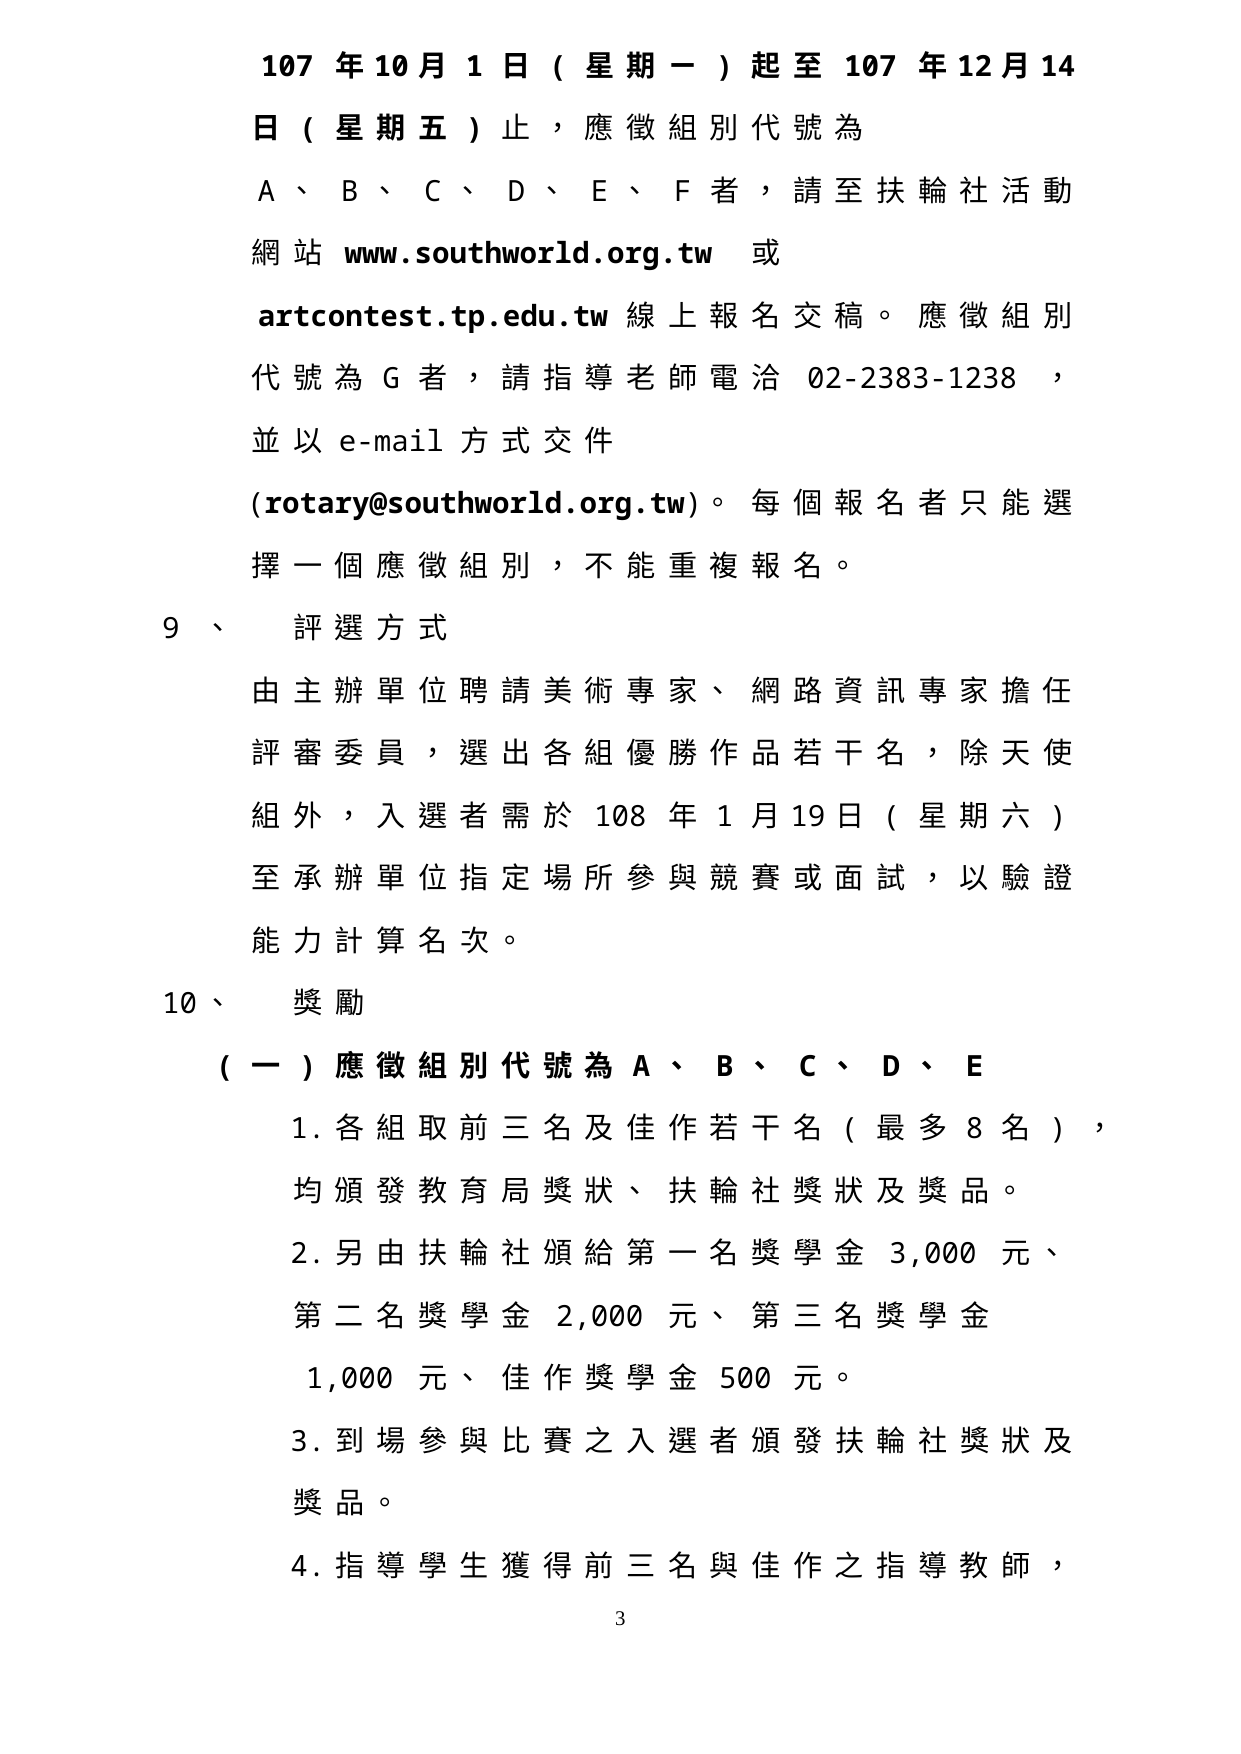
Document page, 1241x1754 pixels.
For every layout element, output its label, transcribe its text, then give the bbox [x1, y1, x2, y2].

text 3.到場參與比賽之入選者頒發扶輪社獎狀及獎品。 [251, 1397, 1078, 1522]
text (一)應徵組別代號為A、B、C、D、E [178, 1022, 1078, 1084]
text 由主辦單位聘請美術專家、網路資訊專家擔任評審委員，選出各組優勝作品若干名，除天使組外，入選者需於108年1月19日(星期六)至承辦單位指定場所參與競賽或面試，以驗證能力計算名次。 [221, 647, 1078, 959]
text 4.指導學生獲得前三名與佳作之指導教師， [251, 1522, 1078, 1584]
text 2.另由扶輪社頒給第一名獎學金3,000元、第二名獎學金2,000元、第三名獎學金1,000元、佳作獎學金500元。 [251, 1209, 1078, 1397]
text 1.各組取前三名及佳作若干名(最多8名)，均頒發教育局獎狀、扶輪社獎狀及獎品。 [251, 1084, 1078, 1209]
text 107年10月1日(星期ㄧ)起至107年12月14日(星期五)止，應徵組別代號為A、B、C、D、E、F者，請至扶輪社活動網站www.southworld.org.tw 或artcontest.tp.edu.tw線上報名交稿。應徵組別代號為G者，請指導老師電洽02-2383-1238，並以e-mail方式交件(rotary@southworld.org.tw)。每個報名者只能選擇一個應徵組別，不能重複報名。 [221, 22, 1078, 584]
list 獎勵 [112, 959, 1078, 1022]
list 評選方式 [112, 584, 1078, 647]
